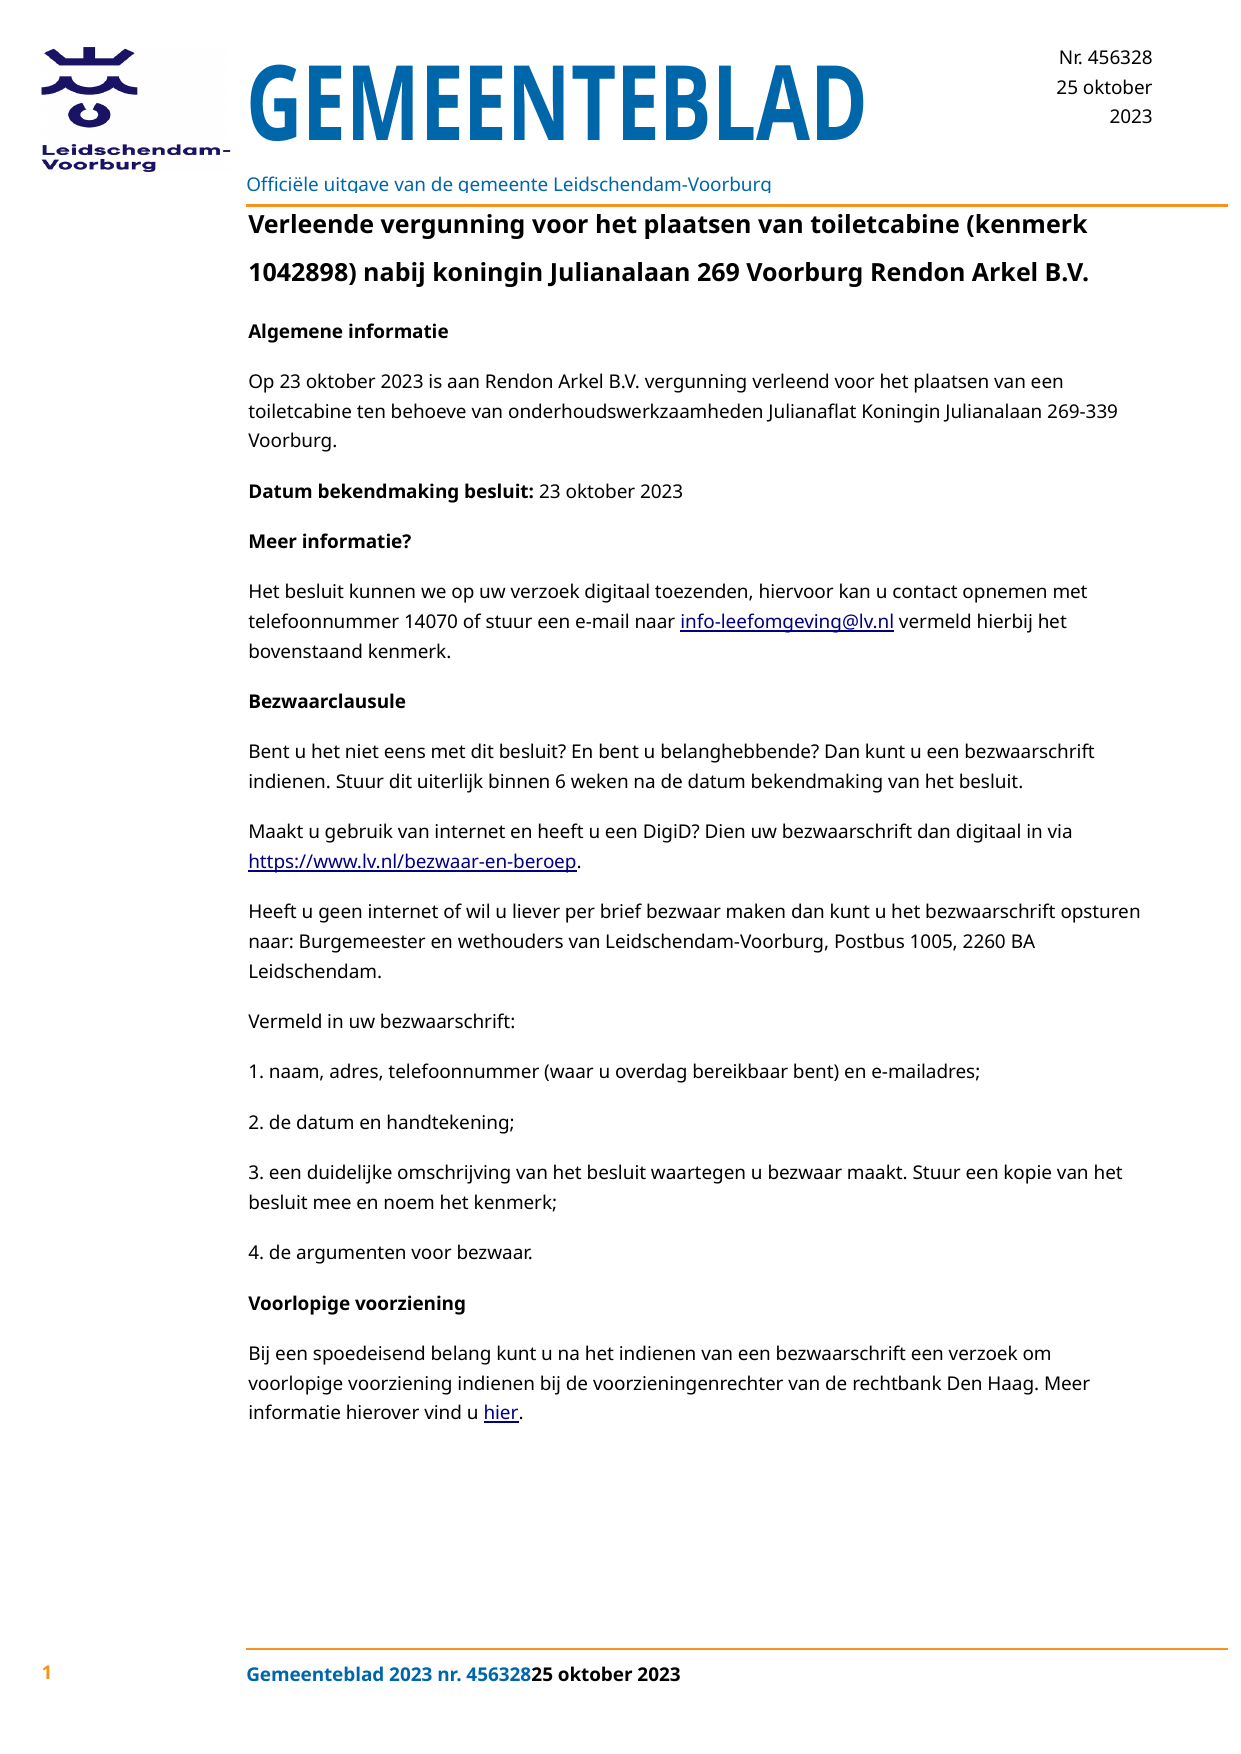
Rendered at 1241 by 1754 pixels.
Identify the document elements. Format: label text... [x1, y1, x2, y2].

text 2. de datum en handtekening; [248, 1109, 1152, 1135]
text 3. een duidelijke omschrijving van het besluit waartegen u bezwaar maakt. Stuur een kopie van het besluit mee en noem het kenmerk; [248, 1159, 1152, 1215]
text Vermeld in uw bezwaarschrift: [248, 1008, 1152, 1034]
text Voorlopige voorziening [248, 1290, 1152, 1316]
text Bij een spoedeisend belang kunt u na het indienen van een bezwaarschrift een verzoek om voorlopige voorziening indienen bij de voorzieningenrechter van de rechtbank Den Haag. Meer informatie hierover vind u hier. [248, 1340, 1152, 1425]
text Maakt u gebruik van internet en heeft u een DigiD? Dien uw bezwaarschrift dan digitaal in via https://www.lv.nl/bezwaar-en-beroep. [248, 819, 1152, 874]
text Op 23 oktober 2023 is aan Rendon Arkel B.V. vergunning verleend voor het plaatsen van een toiletcabine ten behoeve van onderhoudswerkzaamheden Julianaflat Koningin Julianalaan 269-339 Voorburg. [248, 368, 1152, 453]
text Algemene informatie [248, 318, 1152, 344]
text Meer informatie? [248, 528, 1152, 554]
picture [41, 47, 231, 172]
text Heeft u geen internet of wil u liever per brief bezwaar maken dan kunt u het bezwaarschrift opsturen naar: Burgemeester en wethouders van Leidschendam-Voorburg, Postbus 1005, 2260 BA Leidschendam. [248, 899, 1152, 984]
text Bezwaarclausule [248, 688, 1152, 714]
text Verleende vergunning voor het plaatsen van toiletcabine (kenmerk 1042898) nabij koningin Julianalaan 269 Voorburg Rendon Arkel B.V. [248, 207, 1152, 288]
text Het besluit kunnen we op uw verzoek digitaal toezenden, hiervoor kan u contact opnemen met telefoonnummer 14070 of stuur een e-mail naar info-leefomgeving@lv.nl vermeld hierbij het bovenstaand kenmerk. [248, 579, 1152, 664]
text Datum bekendmaking besluit: 23 oktober 2023 [248, 478, 1152, 504]
text Bent u het niet eens met dit besluit? En bent u belanghebbende? Dan kunt u een bezwaarschrift indienen. Stuur dit uiterlijk binnen 6 weken na de datum bekendmaking van het besluit. [248, 739, 1152, 794]
text 1. naam, adres, telefoonnummer (waar u overdag bereikbaar bent) en e-mailadres; [248, 1059, 1152, 1084]
text 4. de argumenten voor bezwaar. [248, 1239, 1152, 1265]
